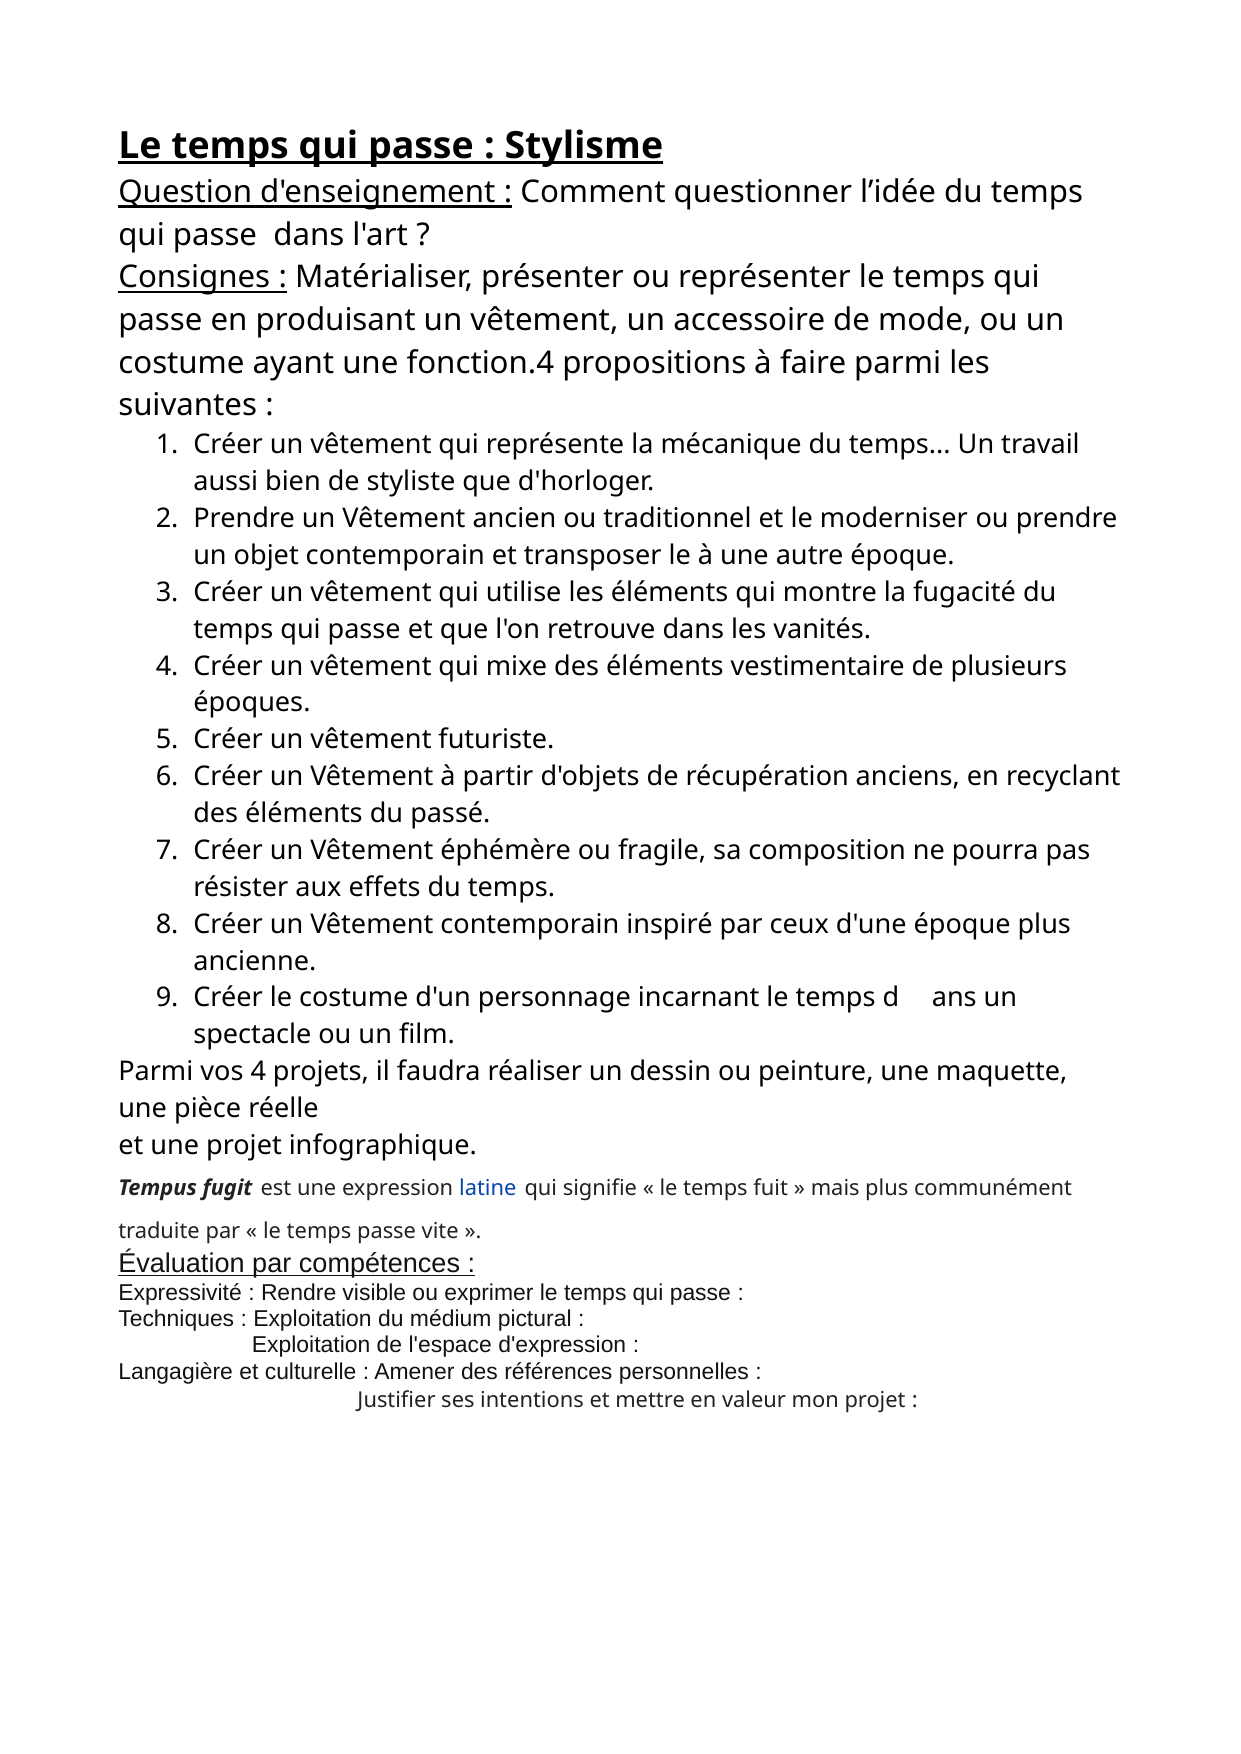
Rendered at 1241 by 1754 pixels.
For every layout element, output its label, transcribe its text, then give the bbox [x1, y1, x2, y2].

text et une projet infographique. [118, 1125, 1122, 1162]
list Prendre un Vêtement ancien ou traditionnel et le moderniser ou prendre un objet contemporain et transposer le à une autre époque. [156, 498, 1122, 572]
list Exploitation de l'espace d'expression : [118, 1331, 1122, 1358]
list Créer un vêtement qui mixe des éléments vestimentaire de plusieurs époques. [156, 646, 1122, 720]
list Créer un Vêtement à partir d'objets de récupération anciens, en recyclant des éléments du passé. [156, 757, 1122, 830]
list Créer un Vêtement contemporain inspiré par ceux d'une époque plus ancienne. [156, 904, 1122, 978]
list Créer un vêtement qui représente la mécanique du temps... Un travail aussi bien de styliste que d'horloger. [156, 425, 1122, 498]
list Langagière et culturelle : Amener des références personnelles : [118, 1358, 1122, 1384]
text Le temps qui passe : Stylisme [118, 118, 1122, 169]
list Créer un vêtement futuriste. [156, 720, 1122, 757]
list Tempus fugit est une expression latine qui signifie « le temps fuit » mais plus communément traduite par « le temps passe vite ». [118, 1162, 1122, 1247]
list Justifier ses intentions et mettre en valeur mon projet : [118, 1384, 1122, 1414]
text Parmi vos 4 projets, il faudra réaliser un dessin ou peinture, une maquette, une pièce réelle [118, 1052, 1122, 1125]
text Question d'enseignement : Comment questionner l’idée du temps qui passe dans l'art ? [118, 169, 1122, 254]
list Créer un Vêtement éphémère ou fragile, sa composition ne pourra pas résister aux effets du temps. [156, 830, 1122, 904]
list Techniques : Exploitation du médium pictural : [118, 1305, 1122, 1331]
list Créer un vêtement qui utilise les éléments qui montre la fugacité du temps qui passe et que l'on retrouve dans les vanités. [156, 572, 1122, 646]
list Expressivité : Rendre visible ou exprimer le temps qui passe : [118, 1279, 1122, 1305]
list Créer le costume d'un personnage incarnant le temps d ans un spectacle ou un film. [156, 978, 1122, 1052]
list Évaluation par compétences : [118, 1247, 1122, 1279]
text Consignes : Matérialiser, présenter ou représenter le temps qui passe en produisant un vêtement, un accessoire de mode, ou un costume ayant une fonction.4 propositions à faire parmi les suivantes : [118, 254, 1122, 425]
